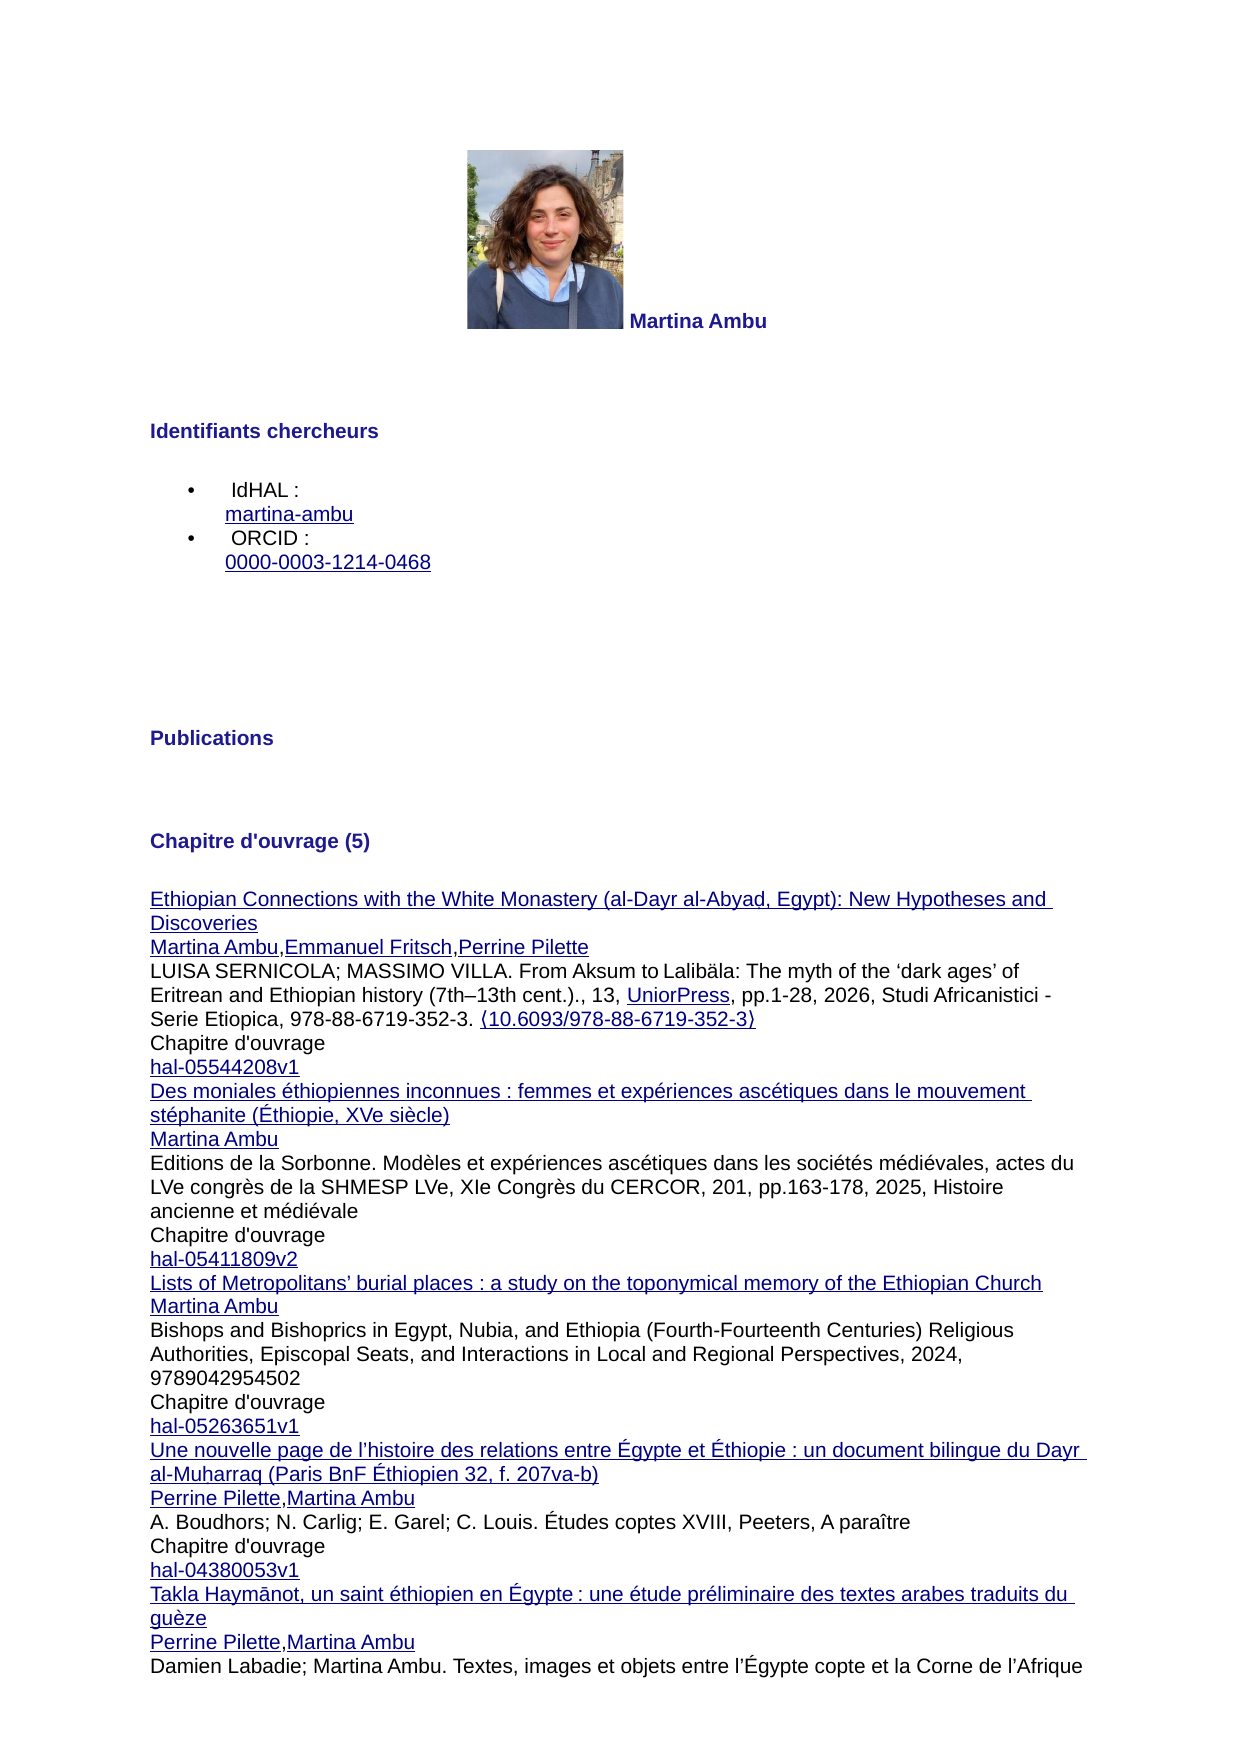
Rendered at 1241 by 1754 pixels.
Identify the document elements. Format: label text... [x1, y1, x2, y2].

subtitle Identifiants chercheurs [150, 419, 1090, 443]
table_cell Des moniales éthiopiennes inconnues : femmes et expériences ascétiques dans le mouvement stéphanite (Éthiopie, XVe siècle) Martina Ambu Editions de la Sorbonne. Modèles et expériences ascétiques dans les sociétés médiévales, actes du LVe congrès de la SHMESP LVe, XIe Congrès du CERCOR, 201, pp.163-178, 2025, Histoire ancienne et médiévale Chapitre d'ouvrage hal-05411809v2 [150, 1079, 1090, 1270]
list ORCID : [187, 526, 1090, 549]
table_cell Une nouvelle page de l’histoire des relations entre Égypte et Éthiopie : un document bilingue du Dayr al-Muḥarraq (Paris BnF Éthiopien 32, f. 207va-b) Perrine Pilette,Martina Ambu A. Boudhors; N. Carlig; E. Garel; C. Louis. Études coptes XVIII, Peeters, A paraître Chapitre d'ouvrage hal-04380053v1 [150, 1438, 1090, 1582]
table_header Ethiopian Connections with the White Monastery (al-Dayr al-Abyaḍ, Egypt): New Hypotheses and Discoveries Martina Ambu,Emmanuel Fritsch,Perrine Pilette LUISA SERNICOLA; MASSIMO VILLA. From Aksum to Lalibäla: The myth of the ‘dark ages’ of Eritrean and Ethiopian history (7th–13th cent.)., 13, UniorPress, pp.1-28, 2026, Studi Africanistici - Serie Etiopica, 978-88-6719-352-3. ⟨10.6093/978-88-6719-352-3⟩ Chapitre d'ouvrage hal-05544208v1 [150, 887, 1090, 1079]
table_cell Takla Haymānot, un saint éthiopien en Égypte : une étude préliminaire des textes arabes traduits du guèze Perrine Pilette,Martina Ambu Damien Labadie; Martina Ambu. Textes, images et objets entre l’Égypte copte et la Corne de l’Afrique [150, 1582, 1090, 1678]
subtitle Martina Ambu [150, 150, 1090, 333]
table_cell Lists of Metropolitans’ burial places : a study on the toponymical memory of the Ethiopian Church Martina Ambu Bishops and Bishoprics in Egypt, Nubia, and Ethiopia (Fourth-Fourteenth Centuries) Religious Authorities, Episcopal Seats, and Interactions in Local and Regional Perspectives, 2024, 9789042954502 Chapitre d'ouvrage hal-05263651v1 [150, 1270, 1090, 1438]
list 0000-0003-1214-0468 [187, 549, 1090, 573]
subtitle Publications [150, 726, 1090, 749]
picture [467, 150, 624, 329]
list IdHAL : [187, 478, 1090, 502]
subtitle Chapitre d'ouvrage (5) [150, 829, 1090, 853]
list martina-ambu [187, 502, 1090, 526]
